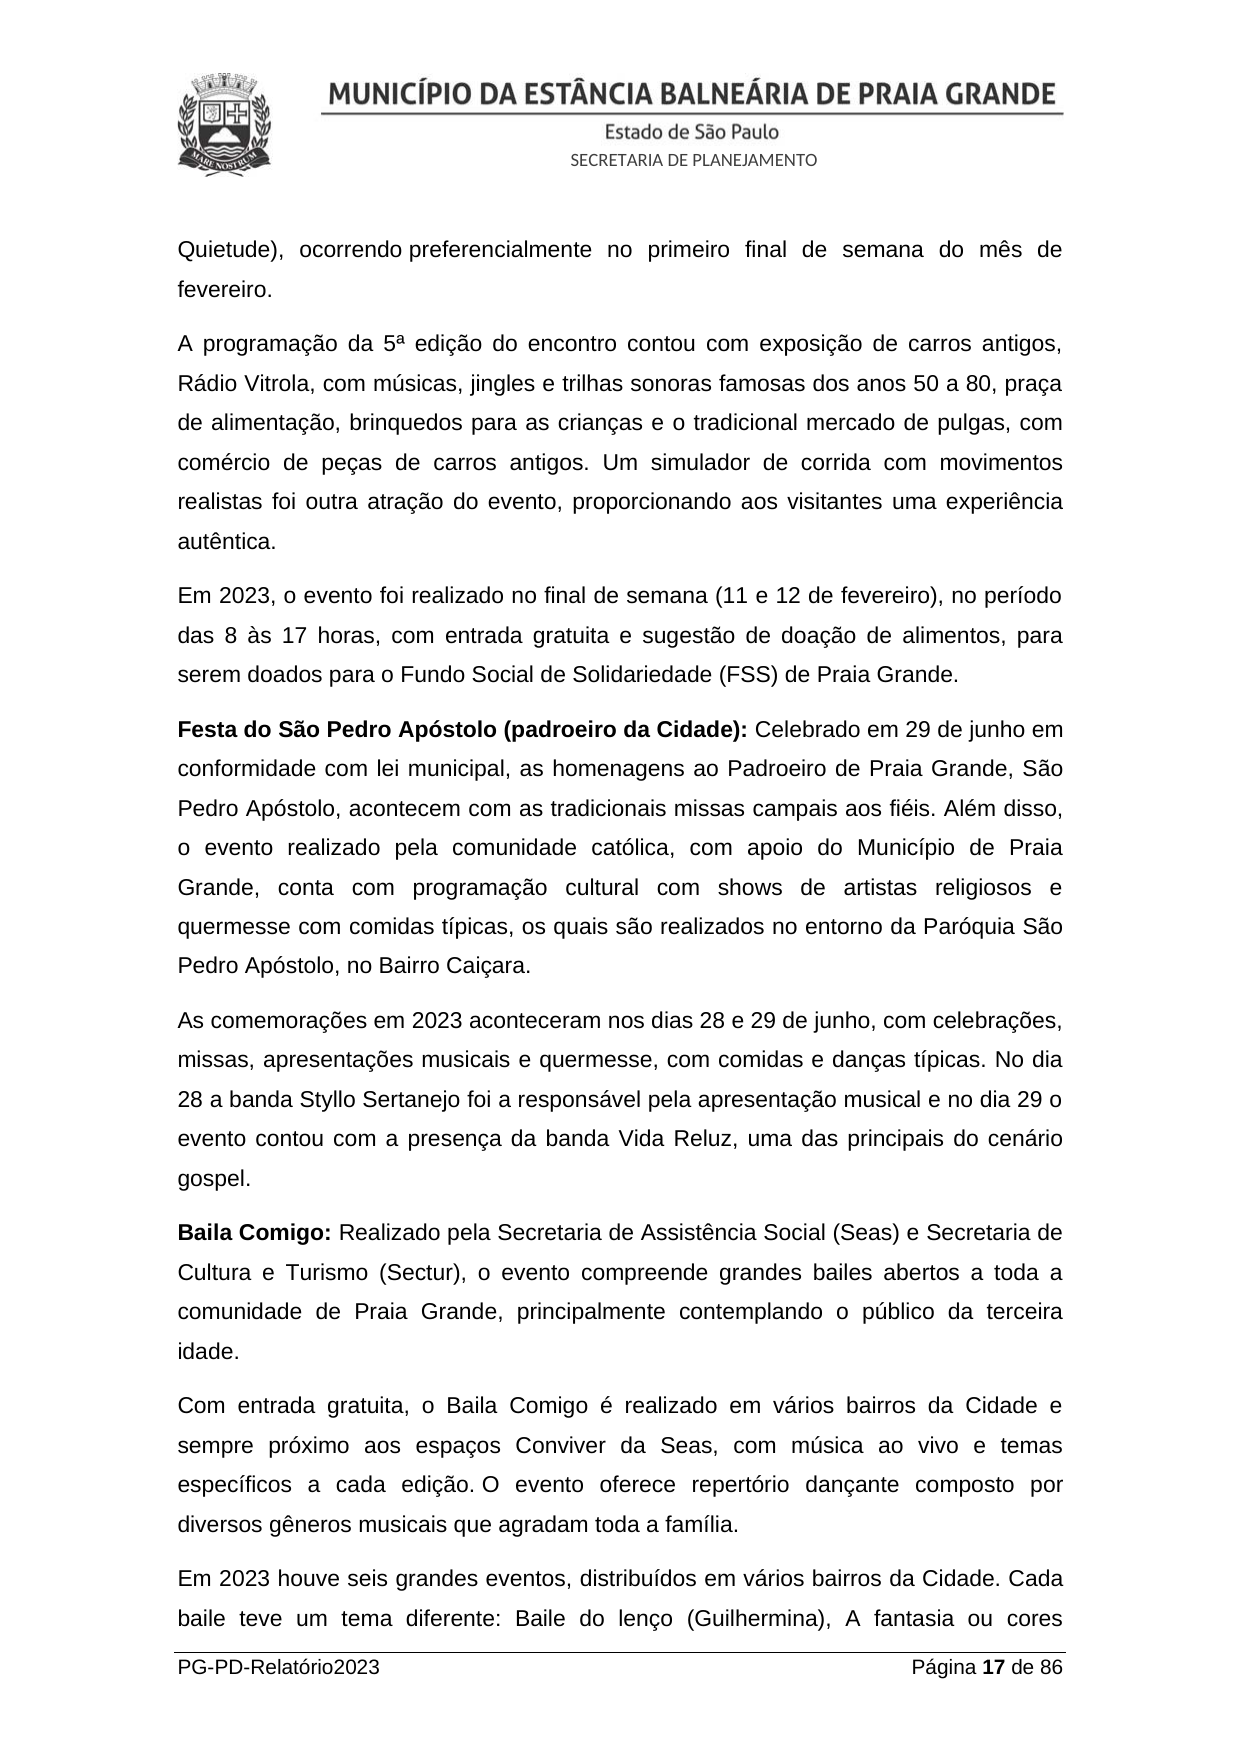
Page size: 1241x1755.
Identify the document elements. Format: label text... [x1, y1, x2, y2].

text A programação da 5ª edição do encontro contou com exposição de carros antigos, Rádio Vitrola, com músicas, jingles e trilhas sonoras famosas dos anos 50 a 80, praça de alimentação, brinquedos para as crianças e o tradicional mercado de pulgas, com comércio de peças de carros antigos. Um simulador de corrida com movimentos realistas foi outra atração do evento, proporcionando aos visitantes uma experiência autêntica. [177, 330, 1063, 554]
text Quietude), ocorrendo preferencialmente no primeiro final de semana do mês de fevereiro. [177, 236, 1063, 302]
text As comemorações em 2023 aconteceram nos dias 28 e 29 de junho, com celebrações, missas, apresentações musicais e quermesse, com comidas e danças típicas. No dia 28 a banda Styllo Sertanejo foi a responsável pela apresentação musical e no dia 29 o evento contou com a presença da banda Vida Reluz, uma das principais do cenário gospel. [177, 1007, 1063, 1191]
text Com entrada gratuita, o Baila Comigo é realizado em vários bairros da Cidade e sempre próximo aos espaços Conviver da Seas, com música ao vivo e temas específicos a cada edição. O evento oferece repertório dançante composto por diversos gêneros musicais que agradam toda a família. [177, 1392, 1063, 1537]
text Em 2023 houve seis grandes eventos, distribuídos em vários bairros da Cidade. Cada baile teve um tema diferente: Baile do lenço (Guilhermina), A fantasia ou cores [177, 1565, 1063, 1631]
text Festa do São Pedro Apóstolo (padroeiro da Cidade): Celebrado em 29 de junho em conformidade com lei municipal, as homenagens ao Padroeiro de Praia Grande, São Pedro Apóstolo, acontecem com as tradicionais missas campais aos fiéis. Além disso, o evento realizado pela comunidade católica, com apoio do Município de Praia Grande, conta com programação cultural com shows de artistas religiosos e quermesse com comidas típicas, os quais são realizados no entorno da Paróquia São Pedro Apóstolo, no Bairro Caiçara. [177, 716, 1063, 979]
text Baila Comigo: Realizado pela Secretaria de Assistência Social (Seas) e Secretaria de Cultura e Turismo (Sectur), o evento compreende grandes bailes abertos a toda a comunidade de Praia Grande, principalmente contemplando o público da terceira idade. [177, 1219, 1063, 1364]
text Em 2023, o evento foi realizado no final de semana (11 e 12 de fevereiro), no período das 8 às 17 horas, com entrada gratuita e sugestão de doação de alimentos, para serem doados para o Fundo Social de Solidariedade (FSS) de Praia Grande. [177, 582, 1063, 687]
